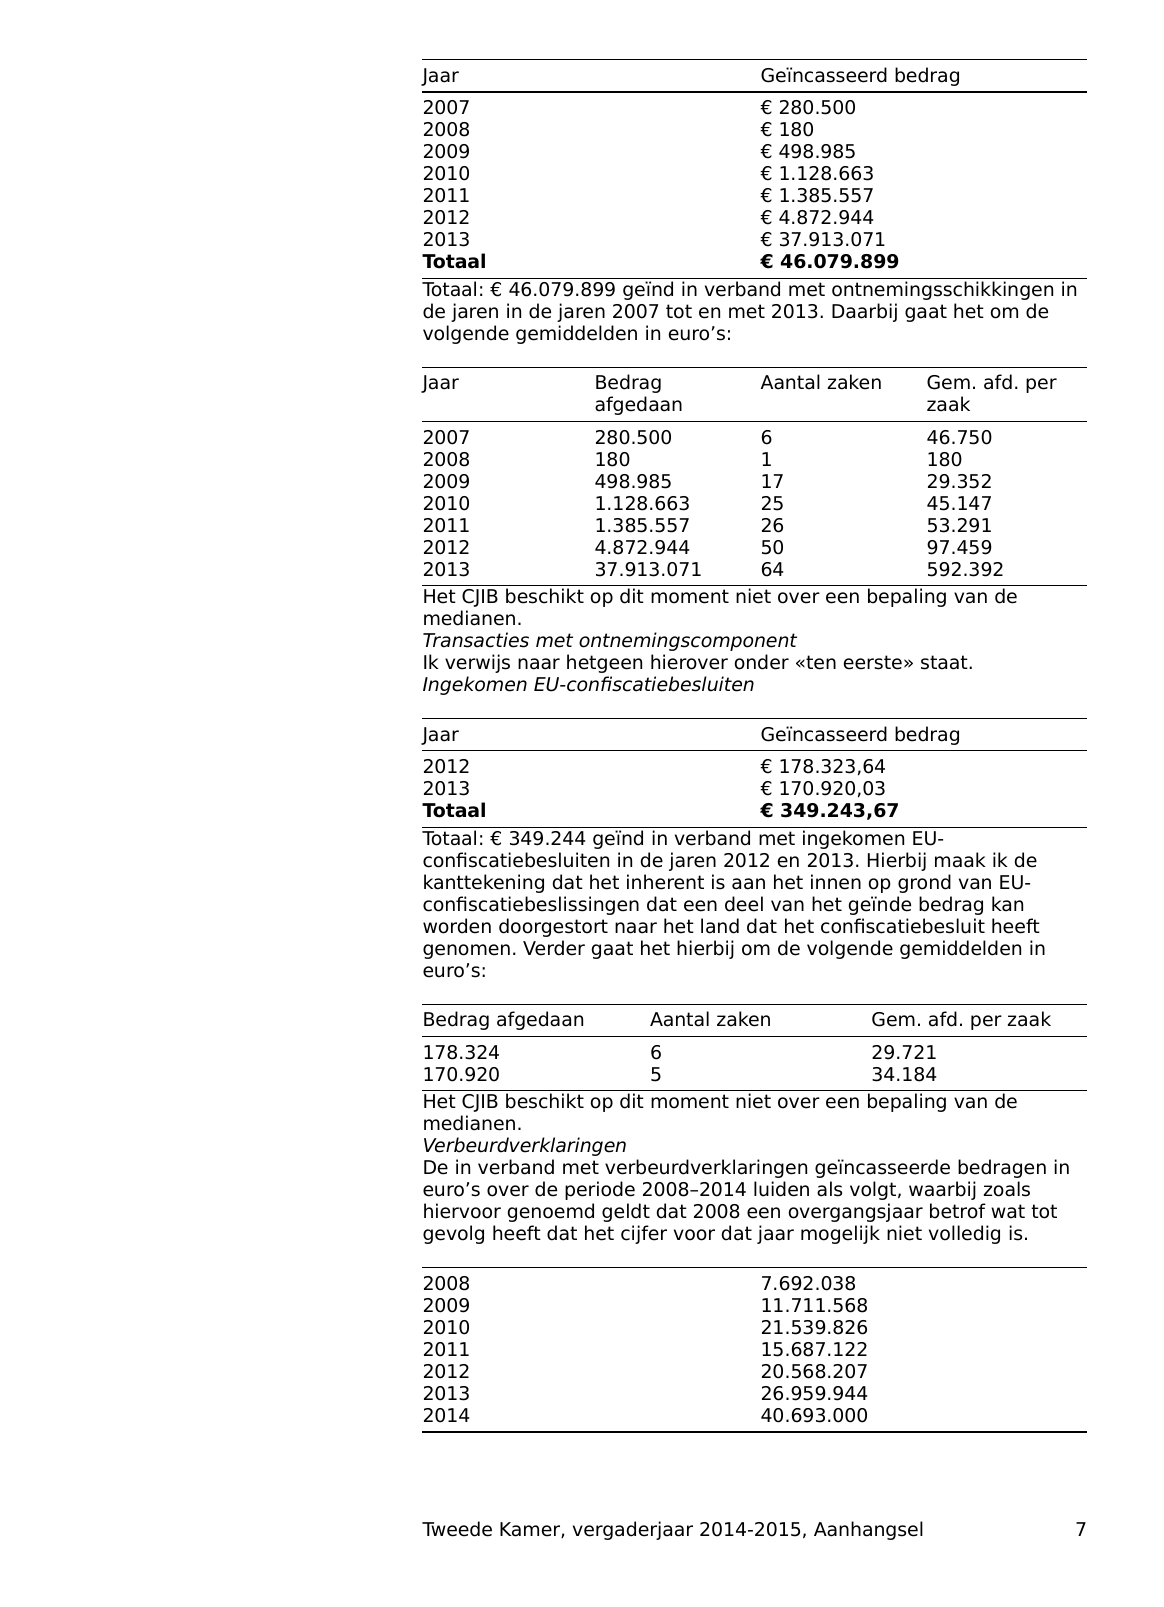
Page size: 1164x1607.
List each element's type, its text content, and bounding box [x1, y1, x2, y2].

table_header Gem. afd. per zaak [921, 368, 1087, 421]
table_cell € 1.128.663 [754, 163, 1087, 185]
table_cell 40.693.000 [754, 1405, 1087, 1431]
table_cell 17 [754, 471, 921, 493]
text Totaal: € 349.244 geïnd in verband met ingekomen EU-confiscatiebesluiten in de jaren 2012 en 2013. Hierbij maak ik de kanttekening dat het inherent is aan het innen op grond van EU-confiscatiebeslissingen dat een deel van het geïnde bedrag kan worden doorgestort naar het land dat het confiscatiebesluit heeft genomen. Verder gaat het hierbij om de volgende gemiddelden in euro’s: [422, 828, 1087, 982]
table_cell 592.392 [921, 559, 1087, 585]
table_cell 2013 [422, 559, 588, 585]
table_cell € 349.243,67 [754, 800, 1087, 827]
table_header Geïncasseerd bedrag [754, 60, 1087, 91]
text Verbeurdverklaringen [422, 1135, 1087, 1157]
table_cell 2012 [422, 537, 588, 558]
table_cell 37.913.071 [588, 559, 754, 585]
text De in verband met verbeurdverklaringen geïncasseerde bedragen in euro’s over de periode 2008–2014 luiden als volgt, waarbij zoals hiervoor genoemd geldt dat 2008 een overgangsjaar betrof wat tot gevolg heeft dat het cijfer voor dat jaar mogelijk niet volledig is. [422, 1157, 1087, 1245]
table_cell 280.500 [588, 422, 754, 449]
table_cell 64 [754, 559, 921, 585]
table_header Gem. afd. per zaak [865, 1005, 1087, 1036]
table_cell € 170.920,03 [754, 778, 1087, 800]
table_cell 97.459 [921, 537, 1087, 558]
table_cell 2010 [422, 163, 754, 185]
table_cell 2010 [422, 493, 588, 514]
text Ik verwijs naar hetgeen hierover onder «ten eerste» staat. [422, 652, 1087, 674]
table_cell 50 [754, 537, 921, 558]
table_cell 2009 [422, 471, 588, 493]
table_header Aantal zaken [754, 368, 921, 421]
text Totaal: € 46.079.899 geïnd in verband met ontnemingsschikkingen in de jaren in de jaren 2007 tot en met 2013. Daarbij gaat het om de volgende gemiddelden in euro’s: [422, 279, 1087, 345]
table_cell € 37.913.071 [754, 229, 1087, 251]
table_cell 1.385.557 [588, 515, 754, 537]
table_cell 2007 [422, 422, 588, 449]
table_cell € 4.872.944 [754, 207, 1087, 229]
table_header Bedrag afgedaan [588, 368, 754, 421]
table_header Bedrag afgedaan [422, 1005, 644, 1036]
table_cell 180 [921, 449, 1087, 471]
table_cell 11.711.568 [754, 1295, 1087, 1317]
table_header Aantal zaken [644, 1005, 865, 1036]
table_cell 180 [588, 449, 754, 471]
table_cell 2007 [422, 93, 754, 119]
table_header Jaar [422, 719, 754, 750]
table_cell 34.184 [865, 1064, 1087, 1090]
table_cell 2012 [422, 207, 754, 229]
table_cell 5 [644, 1064, 865, 1090]
text Het CJIB beschikt op dit moment niet over een bepaling van de medianen. [422, 586, 1087, 630]
table_cell 178.324 [422, 1037, 644, 1064]
table_cell 2010 [422, 1317, 754, 1339]
table_cell 1 [754, 449, 921, 471]
table_cell 26.959.944 [754, 1383, 1087, 1405]
table_cell 6 [754, 422, 921, 449]
table_cell 2011 [422, 515, 588, 537]
table_cell 53.291 [921, 515, 1087, 537]
table_cell 2008 [422, 119, 754, 141]
table_cell 2012 [422, 1361, 754, 1383]
table_cell € 1.385.557 [754, 185, 1087, 207]
table_cell 29.352 [921, 471, 1087, 493]
table_header Geïncasseerd bedrag [754, 719, 1087, 750]
table_cell Totaal [422, 251, 754, 278]
table_cell 2008 [422, 449, 588, 471]
table_cell 21.539.826 [754, 1317, 1087, 1339]
table_cell 46.750 [921, 422, 1087, 449]
table_cell 2011 [422, 1339, 754, 1361]
table_cell 2012 [422, 751, 754, 778]
table_header 2008 [422, 1268, 754, 1295]
table_cell 4.872.944 [588, 537, 754, 558]
table_cell 2014 [422, 1405, 754, 1431]
table_header 7.692.038 [754, 1268, 1087, 1295]
table_cell 2013 [422, 1383, 754, 1405]
table_cell 2013 [422, 229, 754, 251]
table_cell 170.920 [422, 1064, 644, 1090]
table_header Jaar [422, 60, 754, 91]
table_header Jaar [422, 368, 588, 421]
table_cell 29.721 [865, 1037, 1087, 1064]
table_cell Totaal [422, 800, 754, 827]
table_cell € 178.323,64 [754, 751, 1087, 778]
table_cell € 46.079.899 [754, 251, 1087, 278]
table_cell 2011 [422, 185, 754, 207]
table_cell 2009 [422, 141, 754, 163]
table_cell € 180 [754, 119, 1087, 141]
table_cell € 280.500 [754, 93, 1087, 119]
table_cell 25 [754, 493, 921, 514]
table_cell 26 [754, 515, 921, 537]
table_cell 6 [644, 1037, 865, 1064]
text Transacties met ontnemingscomponent [422, 630, 1087, 652]
table_cell 45.147 [921, 493, 1087, 514]
table_cell 20.568.207 [754, 1361, 1087, 1383]
table_cell 2013 [422, 778, 754, 800]
table_cell 2009 [422, 1295, 754, 1317]
table_cell 15.687.122 [754, 1339, 1087, 1361]
text Het CJIB beschikt op dit moment niet over een bepaling van de medianen. [422, 1091, 1087, 1135]
table_cell 1.128.663 [588, 493, 754, 514]
table_cell € 498.985 [754, 141, 1087, 163]
table_cell 498.985 [588, 471, 754, 493]
text Ingekomen EU-confiscatiebesluiten [422, 674, 1087, 696]
